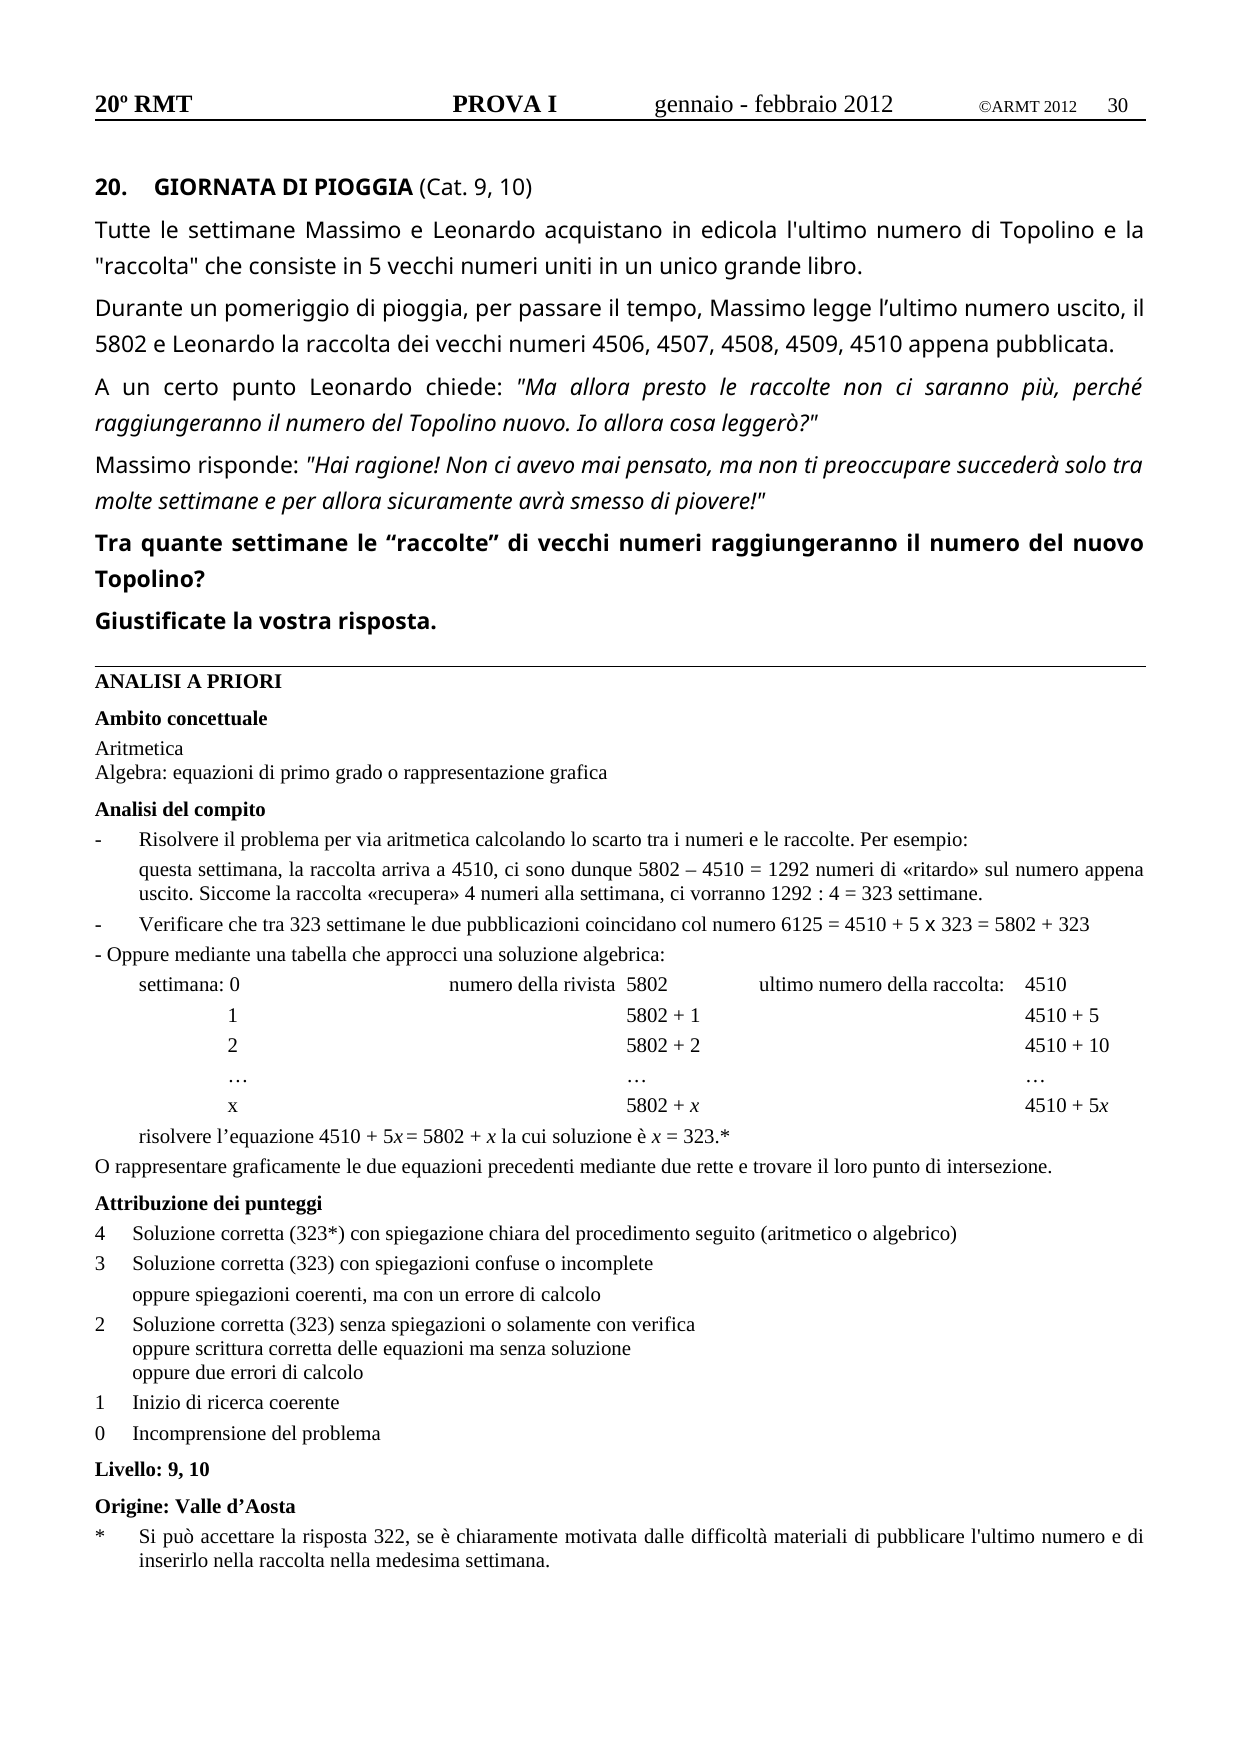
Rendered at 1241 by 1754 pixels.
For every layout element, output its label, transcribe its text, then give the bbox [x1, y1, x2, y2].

text 2 5802 + 2 4510 + 10 [94, 1033, 1146, 1057]
text Origine: Valle d’Aosta [94, 1494, 1146, 1518]
text Tutte le settimane Massimo e Leonardo acquistano in edicola l'ultimo numero di Topolino e la "raccolta" che consiste in 5 vecchi numeri uniti in un unico grande libro. [94, 214, 1146, 281]
text - Verificare che tra 323 settimane le due pubblicazioni coincidano col numero 6125 = 4510 + 5 x 323 = 5802 + 323 [94, 911, 1146, 936]
text Analisi del compito [94, 796, 1146, 821]
text Algebra: equazioni di primo grado o rappresentazione grafica [94, 760, 1146, 784]
text oppure due errori di calcolo [94, 1360, 1146, 1384]
text 4 Soluzione corretta (323*) con spiegazione chiara del procedimento seguito (aritmetico o algebrico) [94, 1221, 1146, 1245]
text Durante un pomeriggio di pioggia, per passare il tempo, Massimo legge l’ultimo numero uscito, il 5802 e Leonardo la raccolta dei vecchi numeri 4506, 4507, 4508, 4509, 4510 appena pubblicata. [94, 292, 1146, 359]
text Aritmetica [94, 736, 1146, 760]
text * Si può accettare la risposta 322, se è chiaramente motivata dalle difficoltà materiali di pubblicare l'ultimo numero e di inserirlo nella raccolta nella medesima settimana. [94, 1524, 1146, 1572]
text Livello: 9, 10 [94, 1457, 1146, 1481]
text settimana: 0 numero della rivista 5802 ultimo numero della raccolta: 4510 [94, 972, 1146, 996]
text Tra quante settimane le “raccolte” di vecchi numeri raggiungeranno il numero del nuovo Topolino? [94, 527, 1146, 594]
text 0 Incomprensione del problema [94, 1421, 1146, 1445]
text 3 Soluzione corretta (323) con spiegazioni confuse o incomplete [94, 1251, 1146, 1275]
text x 5802 + x 4510 + 5x [94, 1093, 1146, 1117]
text 20. GIORNATA DI PIOGGIA (Cat. 9, 10) [94, 171, 1146, 202]
text ANALISI A PRIORI [94, 667, 1146, 693]
text risolvere l’equazione 4510 + 5x = 5802 + x la cui soluzione è x = 323.* [94, 1124, 1146, 1148]
text Giustificate la vostra risposta. [94, 605, 1146, 636]
text 2 Soluzione corretta (323) senza spiegazioni o solamente con verifica [94, 1312, 1146, 1336]
text oppure scrittura corretta delle equazioni ma senza soluzione [94, 1336, 1146, 1360]
text oppure spiegazioni coerenti, ma con un errore di calcolo [94, 1282, 1146, 1306]
text Ambito concettuale [94, 706, 1146, 729]
text A un certo punto Leonardo chiede: "Ma allora presto le raccolte non ci saranno più, perché raggiungeranno il numero del Topolino nuovo. Io allora cosa leggerò?" [94, 371, 1146, 438]
text - Risolvere il problema per via aritmetica calcolando lo scarto tra i numeri e le raccolte. Per esempio: [94, 827, 1146, 851]
text … … … [94, 1063, 1146, 1087]
text questa settimana, la raccolta arriva a 4510, ci sono dunque 5802 – 4510 = 1292 numeri di «ritardo» sul numero appena uscito. Siccome la raccolta «recupera» 4 numeri alla settimana, ci vorranno 1292 : 4 = 323 settimane. [94, 857, 1146, 905]
text 1 5802 + 1 4510 + 5 [94, 1002, 1146, 1027]
text Attribuzione dei punteggi [94, 1191, 1146, 1215]
text 1 Inizio di ricerca coerente [94, 1390, 1146, 1414]
text Massimo risponde: "Hai ragione! Non ci avevo mai pensato, ma non ti preoccupare succederà solo tra molte settimane e per allora sicuramente avrà smesso di piovere!" [94, 449, 1146, 516]
text O rappresentare graficamente le due equazioni precedenti mediante due rette e trovare il loro punto di intersezione. [94, 1154, 1146, 1178]
text - Oppure mediante una tabella che approcci una soluzione algebrica: [94, 942, 1146, 966]
